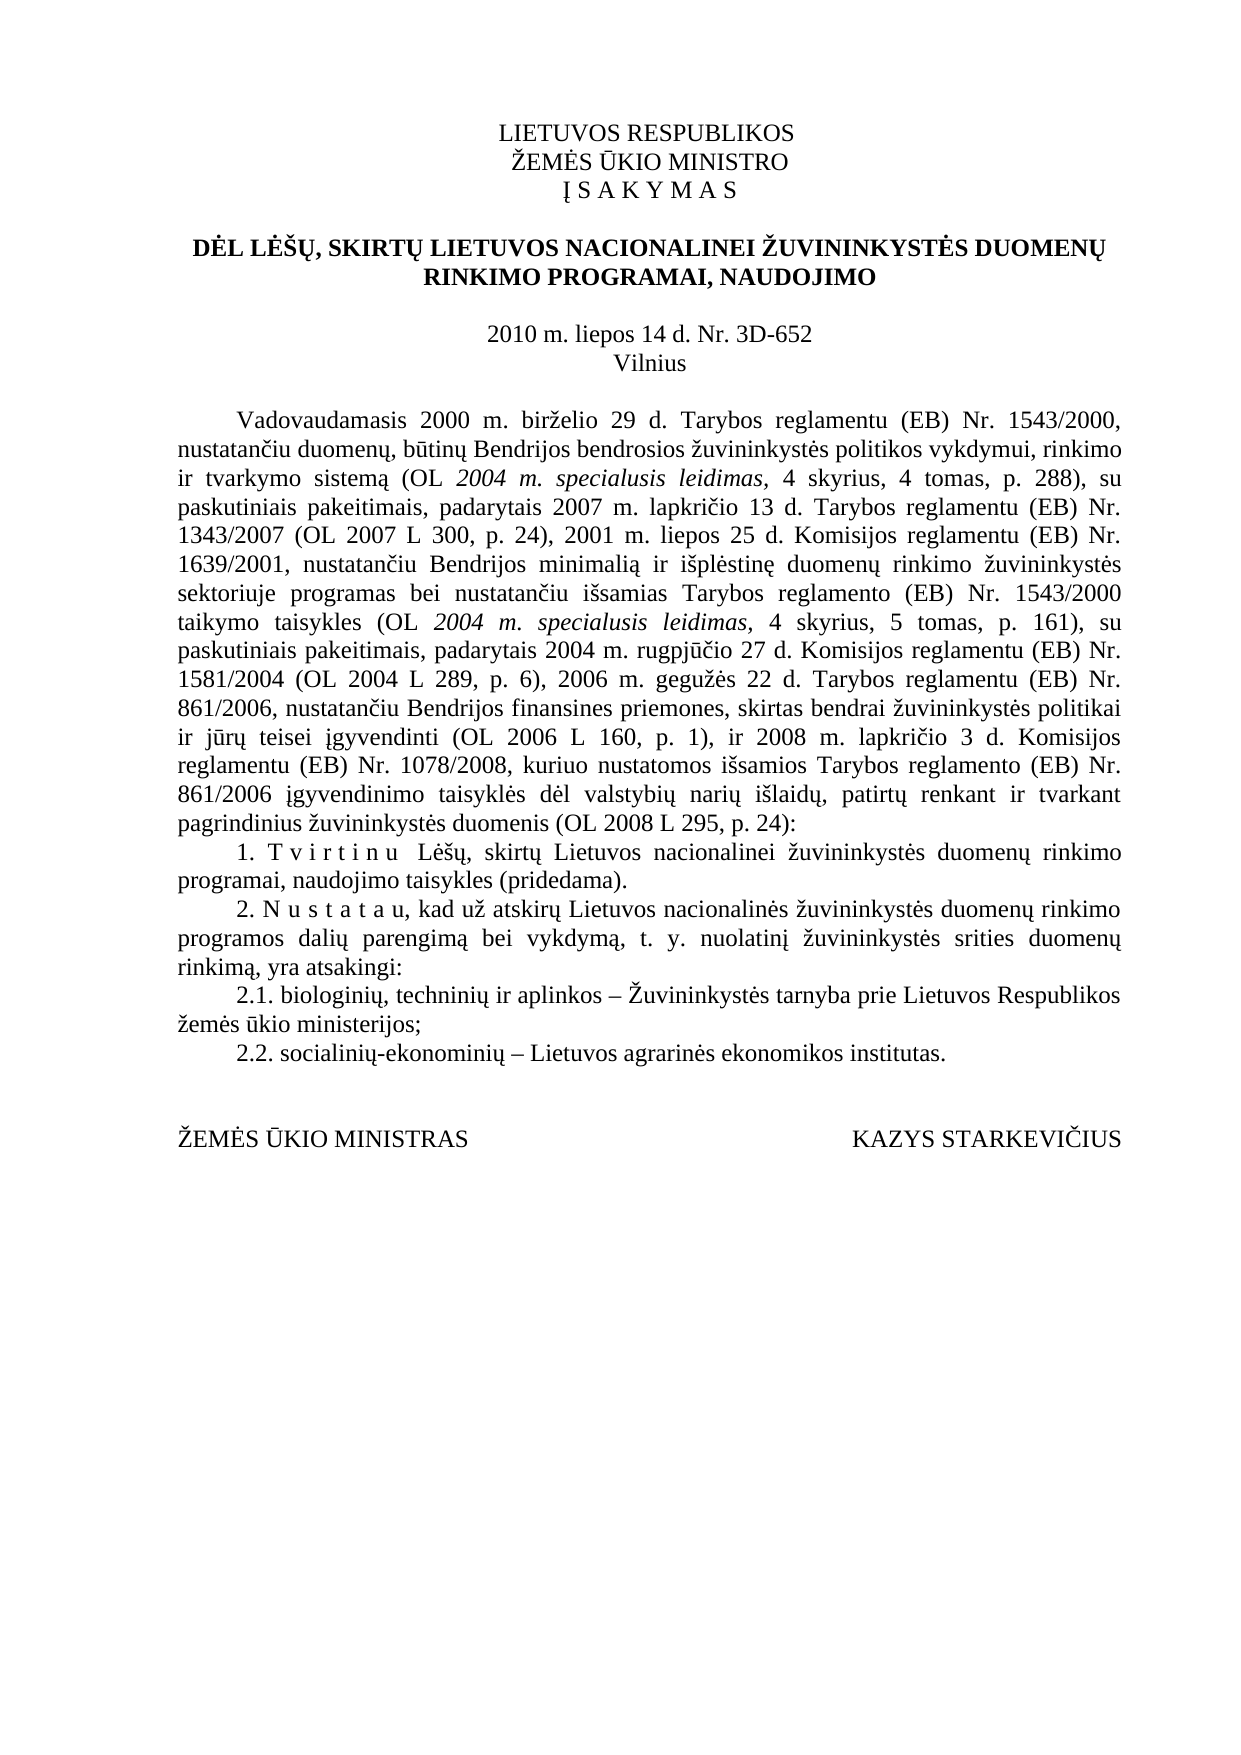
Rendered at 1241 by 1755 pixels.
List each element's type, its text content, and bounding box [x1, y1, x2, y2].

text Į S A K Y M A S [177, 176, 1122, 204]
text Žemės ūkio MINISTRO [177, 147, 1122, 176]
text 2.2. socialinių-ekonominių – Lietuvos agrarinės ekonomikos institutas. [177, 1038, 1122, 1067]
text LIETUVOS RESPUBLIKOS [177, 118, 1122, 147]
text Žemės ūkio ministras Kazys Starkevičius [177, 1124, 1122, 1153]
text dėl Lėšų, skirtų Lietuvos nacionalinei žuvininkystės duomenų rinkimo programai, naudojimo [177, 233, 1122, 291]
text 2. N u s t a t a u, kad už atskirų Lietuvos nacionalinės žuvininkystės duomenų rinkimo programos dalių parengimą bei vykdymą, t. y. nuolatinį žuvininkystės srities duomenų rinkimą, yra atsakingi: [177, 894, 1122, 981]
text 1. Tvirtinu Lėšų, skirtų Lietuvos nacionalinei žuvininkystės duomenų rinkimo programai, naudojimo taisykles (pridedama). [177, 837, 1122, 894]
text 2010 m. liepos 14 d. Nr. 3D-652 [177, 319, 1122, 348]
text 2.1. biologinių, techninių ir aplinkos – Žuvininkystės tarnyba prie Lietuvos Respublikos žemės ūkio ministerijos; [177, 981, 1122, 1038]
text Vadovaudamasis 2000 m. birželio 29 d. Tarybos reglamentu (EB) Nr. 1543/2000, nustatančiu duomenų, būtinų Bendrijos bendrosios žuvininkystės politikos vykdymui, rinkimo ir tvarkymo sistemą (OL 2004 m. specialusis leidimas, 4 skyrius, 4 tomas, p. 288), su paskutiniais pakeitimais, padarytais 2007 m. lapkričio 13 d. Tarybos reglamentu (EB) Nr. 1343/2007 (OL 2007 L 300, p. 24), 2001 m. liepos 25 d. Komisijos reglamentu (EB) Nr. 1639/2001, nustatančiu Bendrijos minimalią ir išplėstinę duomenų rinkimo žuvininkystės sektoriuje programas bei nustatančiu išsamias Tarybos reglamento (EB) Nr. 1543/2000 taikymo taisykles (OL 2004 m. specialusis leidimas, 4 skyrius, 5 tomas, p. 161), su paskutiniais pakeitimais, padarytais 2004 m. rugpjūčio 27 d. Komisijos reglamentu (EB) Nr. 1581/2004 (OL 2004 L 289, p. 6), 2006 m. gegužės 22 d. Tarybos reglamentu (EB) Nr. 861/2006, nustatančiu Bendrijos finansines priemones, skirtas bendrai žuvininkystės politikai ir jūrų teisei įgyvendinti (OL 2006 L 160, p. 1), ir 2008 m. lapkričio 3 d. Komisijos reglamentu (EB) Nr. 1078/2008, kuriuo nustatomos išsamios Tarybos reglamento (EB) Nr. 861/2006 įgyvendinimo taisyklės dėl valstybių narių išlaidų, patirtų renkant ir tvarkant pagrindinius žuvininkystės duomenis (OL 2008 L 295, p. 24): [177, 406, 1122, 837]
text Vilnius [177, 348, 1122, 377]
